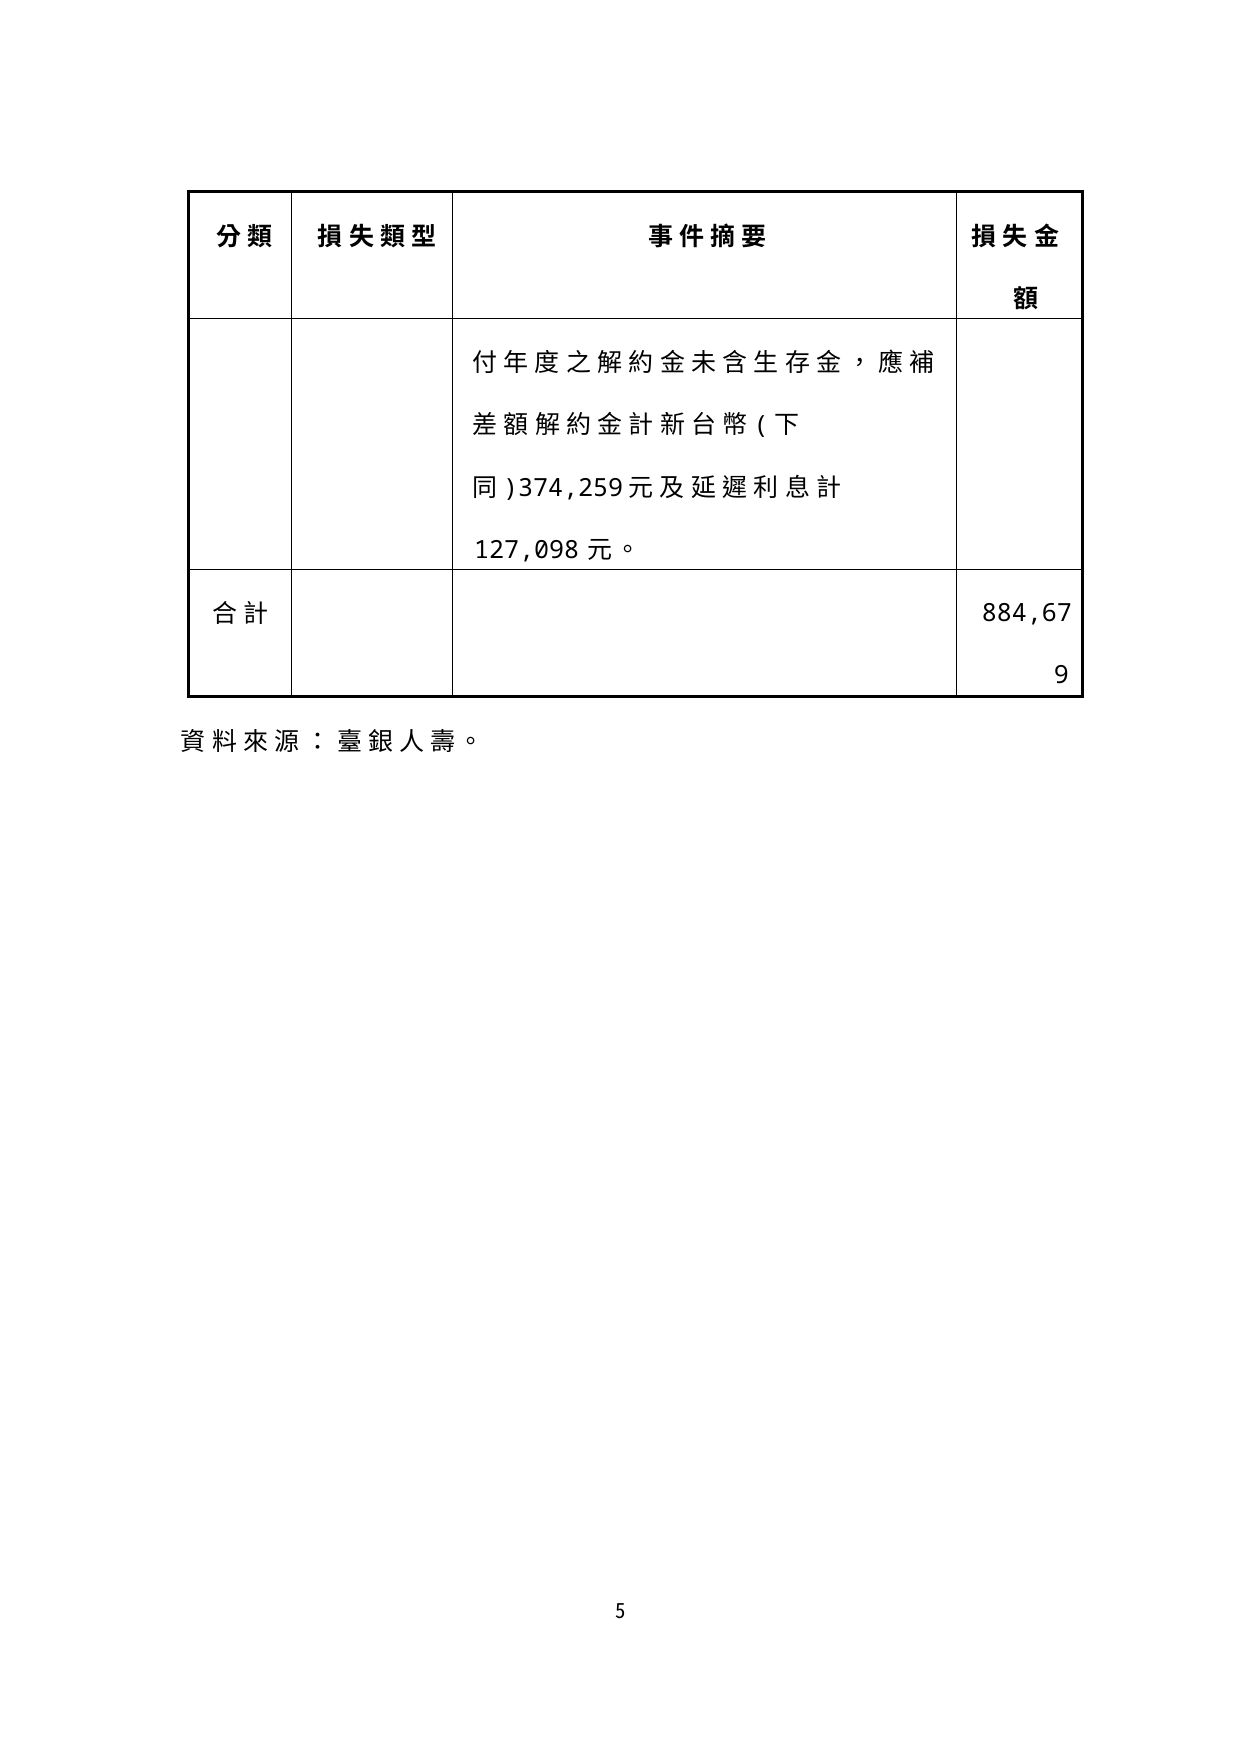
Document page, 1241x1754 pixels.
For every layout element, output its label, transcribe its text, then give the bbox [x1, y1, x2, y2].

table_header 事件摘要 [453, 193, 956, 318]
table_cell [453, 570, 956, 695]
table_header 損失金額 [957, 193, 1081, 318]
table_cell [292, 319, 452, 569]
table_cell 884,679 [957, 570, 1081, 695]
table_cell [957, 319, 1081, 569]
table_cell 合計 [190, 570, 291, 695]
table_cell 付年度之解約金未含生存金，應補差額解約金計新台幣(下同)374,259元及延遲利息計127,098元。 [453, 319, 956, 569]
table_header 損失類型 [292, 193, 452, 318]
table_cell [292, 570, 452, 695]
text 資料來源：臺銀人壽。 [177, 698, 1063, 760]
table_header 分類 [190, 193, 291, 318]
table_cell [190, 319, 291, 569]
